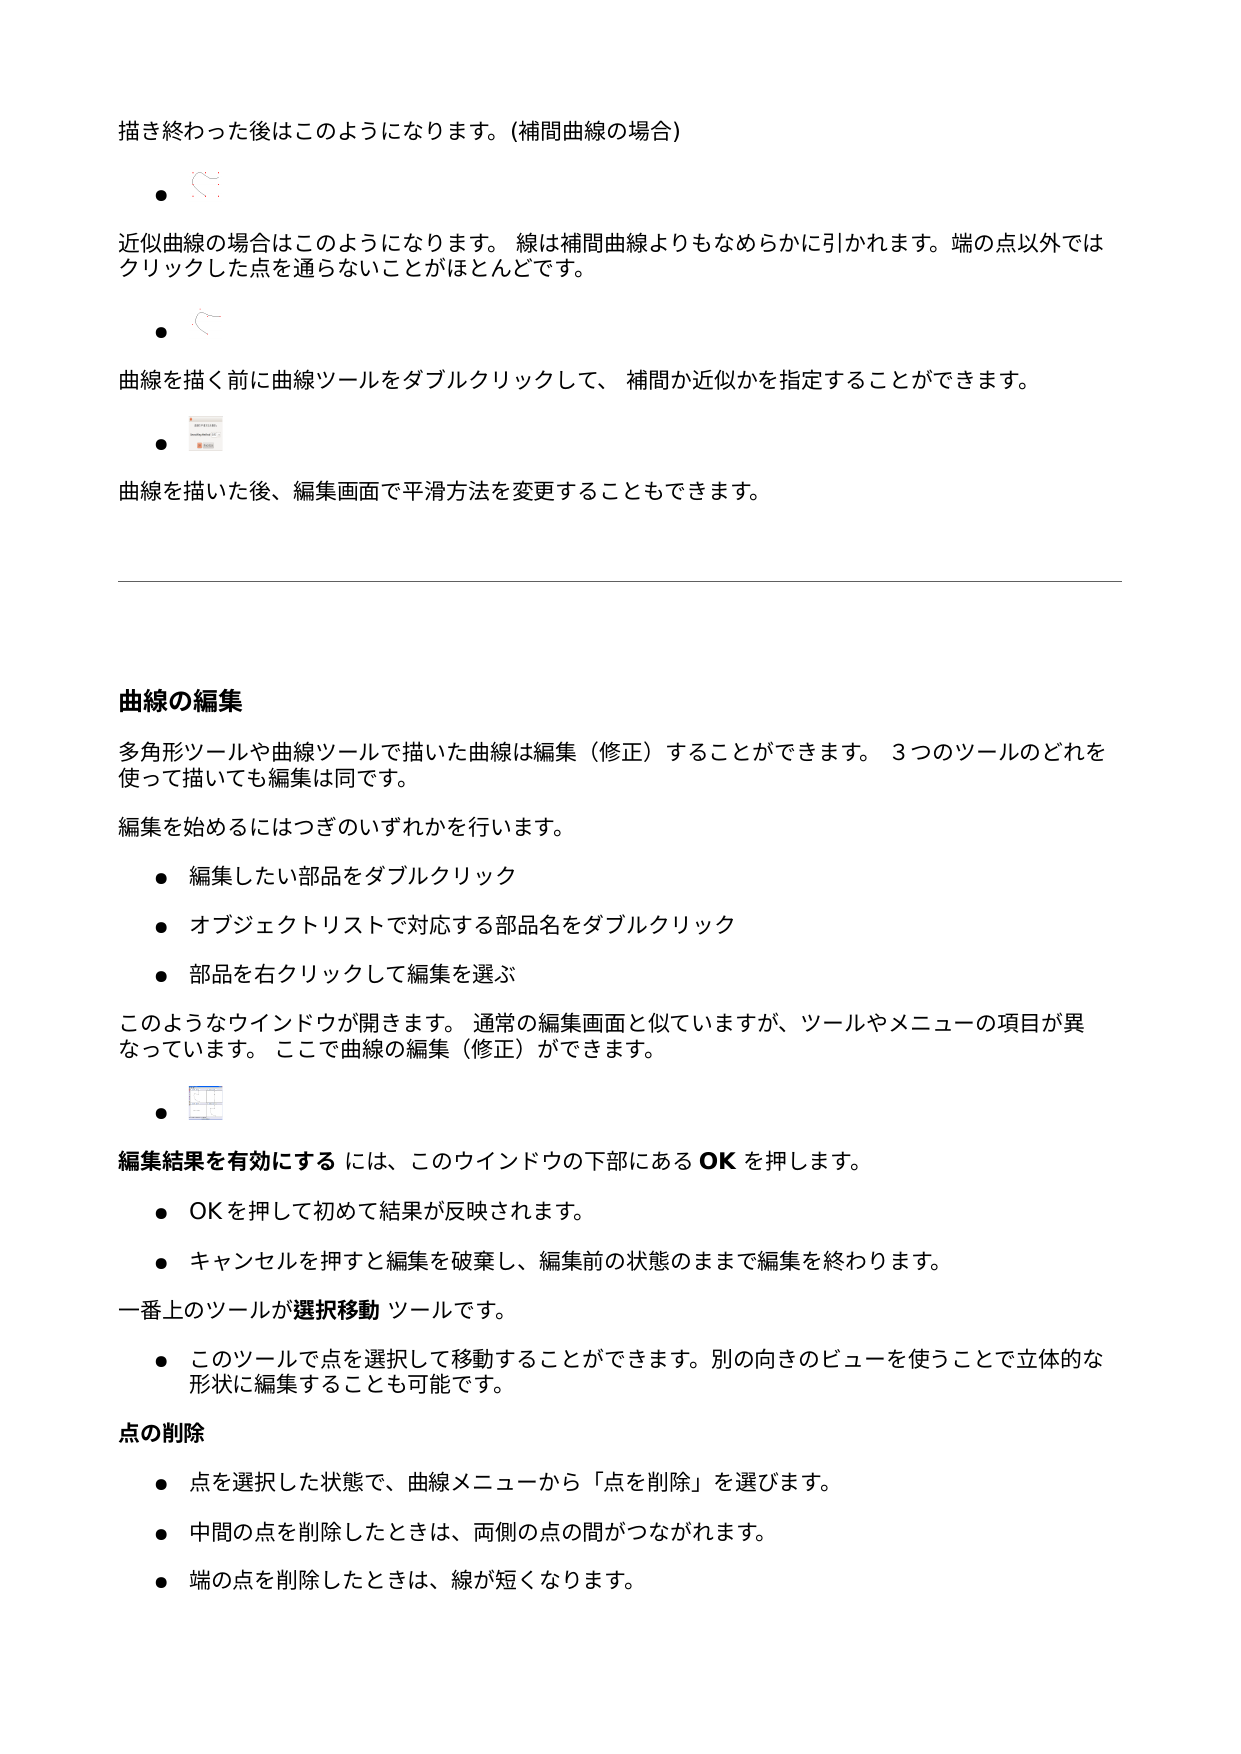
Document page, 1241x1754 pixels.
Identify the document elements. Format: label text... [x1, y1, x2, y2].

list オブジェクトリストで対応する部品名をダブルクリック [153, 913, 1122, 939]
text 多角形ツールや曲線ツールで描いた曲線は編集（修正）することができます。 ３つのツールのどれを使って描いても編集は同です。 [118, 741, 1122, 792]
text 曲線を描いた後、編集画面で平滑方法を変更することもできます。 [118, 479, 1122, 505]
text このようなウインドウが開きます。 通常の編集画面と似ていますが、ツールやメニューの項目が異なっています。 ここで曲線の編集（修正）ができます。 [118, 1011, 1122, 1062]
text 一番上のツールが選択移動 ツールです。 [118, 1298, 1122, 1323]
text 描き終わった後はこのようになります。(補間曲線の場合) [118, 118, 1122, 145]
text 編集を始めるにはつぎのいずれかを行います。 [118, 815, 1122, 841]
list 部品を右クリックして編集を選ぶ [153, 962, 1122, 988]
list このツールで点を選択して移動することができます。別の向きのビューを使うことで立体的な形状に編集することも可能です。 [153, 1347, 1122, 1398]
list 中間の点を削除したときは、両側の点の間がつながれます。 [153, 1519, 1122, 1545]
picture [188, 305, 223, 339]
text 編集結果を有効にする には、このウインドウの下部にあるOK を押します。 [118, 1148, 1122, 1175]
text 近似曲線の場合はこのようになります。 線は補間曲線よりもなめらかに引かれます。端の点以外ではクリックした点を通らないことがほとんどです。 [118, 231, 1122, 282]
list 編集したい部品をダブルクリック [153, 864, 1122, 890]
picture [188, 1086, 223, 1120]
picture [188, 416, 223, 451]
text 点の削除 [118, 1421, 1122, 1447]
list OKを押して初めて結果が反映されます。 [153, 1198, 1122, 1225]
list キャンセルを押すと編集を破棄し、編集前の状態のままで編集を終わります。 [153, 1249, 1122, 1274]
text 曲線を描く前に曲線ツールをダブルクリックして、 補間か近似かを指定することができます。 [118, 368, 1122, 393]
list 点を選択した状態で、曲線メニューから「点を削除」を選びます。 [153, 1471, 1122, 1496]
subtitle 曲線の編集 [118, 687, 1122, 716]
picture [188, 168, 223, 202]
list 端の点を削除したときは、線が短くなります。 [153, 1569, 1122, 1594]
